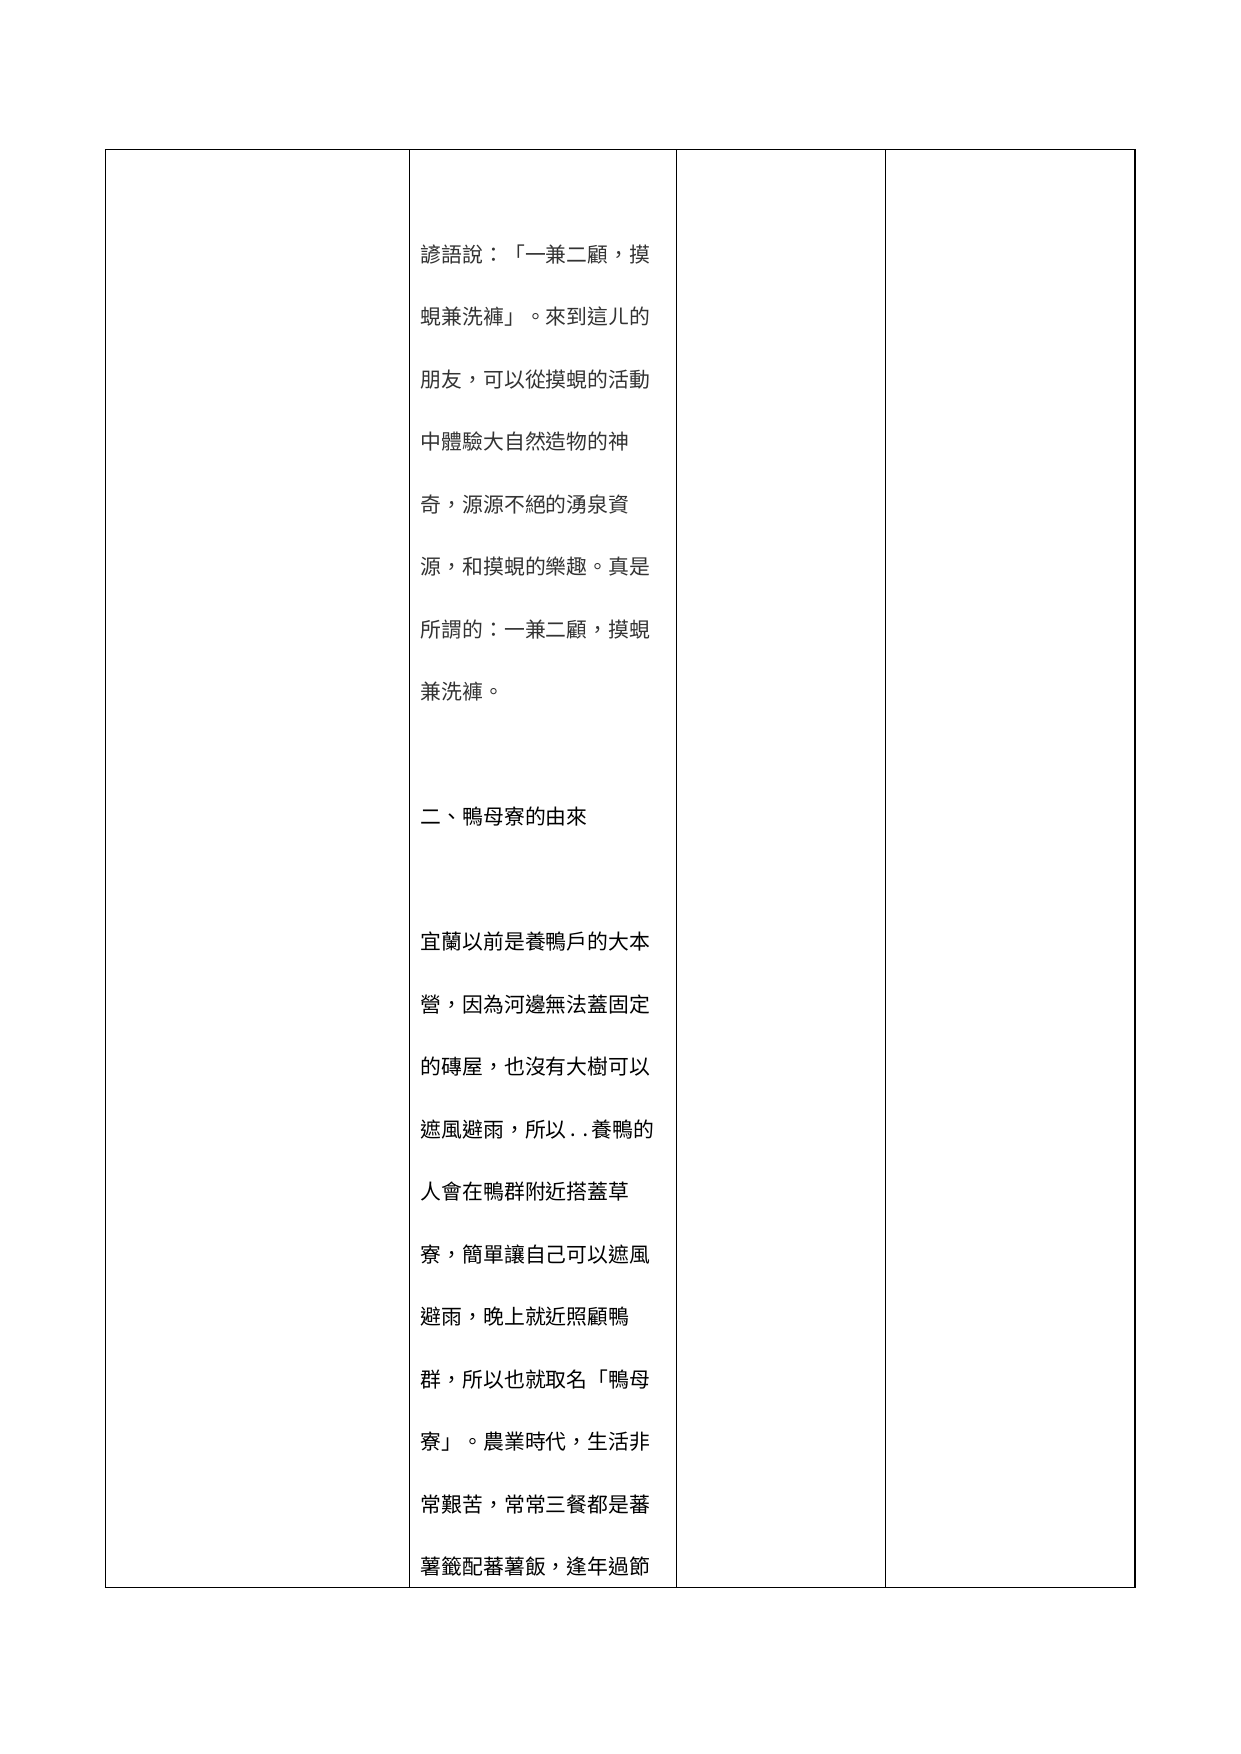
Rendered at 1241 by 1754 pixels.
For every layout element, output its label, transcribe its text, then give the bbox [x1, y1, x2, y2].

table_cell [106, 150, 409, 1587]
table_cell 一、透過農村社區專業導覽，認識宜蘭在地田野生活，體驗屬於這塊土 地的生活樂趣。 二、能親近自然，讓知識走出書本進入世界。 三、認識生命有機體，達成愛惜生態環境的目標。 [677, 150, 885, 1587]
table_cell 諺語說：「一兼二顧，摸蜆兼洗褲」。來到這ㄦ的朋友，可以從摸蜆的活動中體驗大自然造物的神奇，源源不絕的湧泉資源，和摸蜆的樂趣。真是所謂的：一兼二顧，摸蜆兼洗褲。 二、鴨母寮的由來 宜蘭以前是養鴨戶的大本營，因為河邊無法蓋固定的磚屋，也沒有大樹可以遮風避雨，所以..養鴨的人會在鴨群附近搭蓋草寮，簡單讓自己可以遮風避雨，晚上就近照顧鴨群，所以也就取名「鴨母寮」。農業時代，生活非常艱苦，常常三餐都是蕃薯籤配蕃薯飯，逢年過節 [410, 150, 676, 1587]
table_cell 1.學生能認識舊時蘭陽平原生活型態及體驗其生活樂趣。 2.學生能運用自然素材創造簡易生態瓶。 3.學生能運用自然素材製作古早味美食。 4.學習簡易食物的製作與烹飪技巧。 5.透過社區人文與自然環境的生態導覽培養學生愛物、愛鄉土及保育、尊重生命的態度。。 [886, 150, 1134, 1587]
